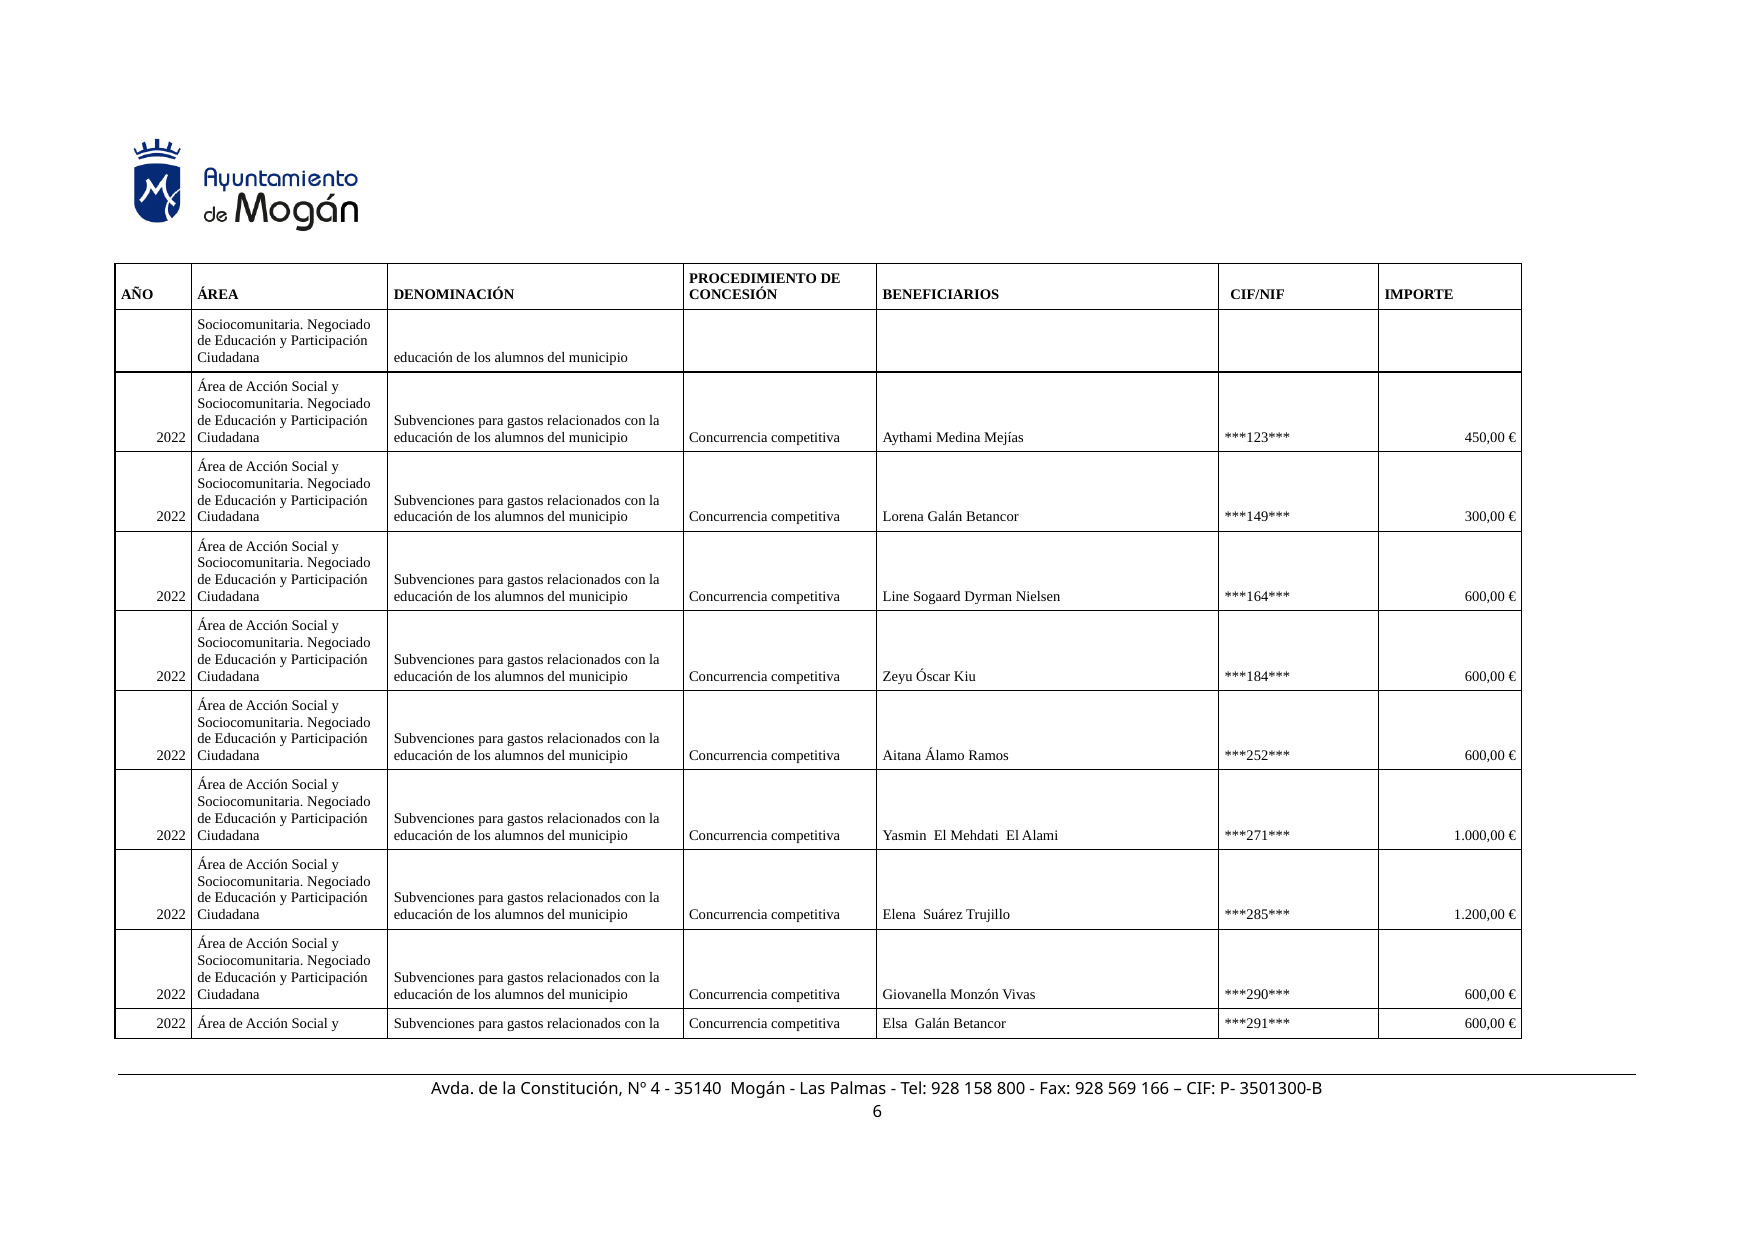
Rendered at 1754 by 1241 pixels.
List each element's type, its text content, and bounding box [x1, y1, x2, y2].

table_cell Área de Acción Social y Sociocomunitaria. Negociado de Educación y Participación Ciudadana [192, 850, 387, 928]
table_cell 2022 [116, 611, 191, 690]
table_cell Line Sogaard Dyrman Nielsen [877, 532, 1218, 610]
picture [119, 117, 375, 249]
table_cell 2022 [116, 770, 191, 849]
table_cell 2022 [116, 373, 191, 451]
table_cell 2022 [116, 532, 191, 610]
table_cell Concurrencia competitiva [684, 611, 876, 690]
table_cell ***285*** [1219, 850, 1378, 928]
table_cell Aitana Álamo Ramos [877, 691, 1218, 769]
table_cell Elsa Galán Betancor [877, 1009, 1218, 1037]
table_cell Subvenciones para gastos relacionados con la educación de los alumnos del municipio [388, 691, 683, 769]
table_cell Subvenciones para gastos relacionados con la educación de los alumnos del municipio [388, 611, 683, 690]
table_cell 600,00 € [1379, 532, 1521, 610]
table_cell Sociocomunitaria. Negociado de Educación y Participación Ciudadana [192, 310, 387, 371]
table_cell 2022 [116, 1009, 191, 1037]
table_cell Concurrencia competitiva [684, 1009, 876, 1037]
table_cell 600,00 € [1379, 611, 1521, 690]
table_cell Área de Acción Social y Sociocomunitaria. Negociado de Educación y Participación Ciudadana [192, 691, 387, 769]
table_header BENEFICIARIOS [877, 264, 1218, 309]
table_header IMPORTE [1379, 264, 1521, 309]
table_cell Giovanella Monzón Vivas [877, 930, 1218, 1008]
table_cell Subvenciones para gastos relacionados con la [388, 1009, 683, 1037]
table_cell Concurrencia competitiva [684, 850, 876, 928]
table_cell Zeyu Óscar Kiu [877, 611, 1218, 690]
table_header PROCEDIMIENTO DE CONCESIÓN [684, 264, 876, 309]
table_cell Área de Acción Social y Sociocomunitaria. Negociado de Educación y Participación Ciudadana [192, 373, 387, 451]
table_header AÑO [116, 264, 191, 309]
table_cell Aythami Medina Mejías [877, 373, 1218, 451]
table_cell 450,00 € [1379, 373, 1521, 451]
table_cell Área de Acción Social y Sociocomunitaria. Negociado de Educación y Participación Ciudadana [192, 452, 387, 531]
table_cell Área de Acción Social y Sociocomunitaria. Negociado de Educación y Participación Ciudadana [192, 930, 387, 1008]
table_cell Área de Acción Social y Sociocomunitaria. Negociado de Educación y Participación Ciudadana [192, 770, 387, 849]
table_cell 2022 [116, 930, 191, 1008]
table_cell ***271*** [1219, 770, 1378, 849]
table_cell 1.200,00 € [1379, 850, 1521, 928]
table_cell Subvenciones para gastos relacionados con la educación de los alumnos del municipio [388, 452, 683, 531]
table_cell ***184*** [1219, 611, 1378, 690]
table_cell Subvenciones para gastos relacionados con la educación de los alumnos del municipio [388, 373, 683, 451]
table_cell [877, 310, 1218, 371]
table_cell Concurrencia competitiva [684, 452, 876, 531]
table_cell Área de Acción Social y [192, 1009, 387, 1037]
table_header ÁREA [192, 264, 387, 309]
table_cell 600,00 € [1379, 691, 1521, 769]
table_cell [1379, 310, 1521, 371]
table_cell [116, 310, 191, 371]
table_cell ***123*** [1219, 373, 1378, 451]
table_cell Concurrencia competitiva [684, 373, 876, 451]
table_cell 2022 [116, 850, 191, 928]
table_cell 300,00 € [1379, 452, 1521, 531]
table_cell Elena Suárez Trujillo [877, 850, 1218, 928]
table_cell 2022 [116, 452, 191, 531]
table_cell Concurrencia competitiva [684, 532, 876, 610]
table_cell ***164*** [1219, 532, 1378, 610]
table_cell ***291*** [1219, 1009, 1378, 1037]
table_cell Subvenciones para gastos relacionados con la educación de los alumnos del municipio [388, 532, 683, 610]
table_cell Subvenciones para gastos relacionados con la educación de los alumnos del municipio [388, 770, 683, 849]
table_header CIF/NIF [1219, 264, 1378, 309]
table_cell educación de los alumnos del municipio [388, 310, 683, 371]
table_cell [684, 310, 876, 371]
table_cell 1.000,00 € [1379, 770, 1521, 849]
table_cell ***252*** [1219, 691, 1378, 769]
table_cell Subvenciones para gastos relacionados con la educación de los alumnos del municipio [388, 930, 683, 1008]
table_cell Concurrencia competitiva [684, 770, 876, 849]
table_cell Área de Acción Social y Sociocomunitaria. Negociado de Educación y Participación Ciudadana [192, 611, 387, 690]
table_header DENOMINACIÓN [388, 264, 683, 309]
table_cell 600,00 € [1379, 1009, 1521, 1037]
table_cell Yasmin El Mehdati El Alami [877, 770, 1218, 849]
table_cell Concurrencia competitiva [684, 691, 876, 769]
table_cell 600,00 € [1379, 930, 1521, 1008]
table_cell 2022 [116, 691, 191, 769]
table_cell [1219, 310, 1378, 371]
table_cell Subvenciones para gastos relacionados con la educación de los alumnos del municipio [388, 850, 683, 928]
table_cell Área de Acción Social y Sociocomunitaria. Negociado de Educación y Participación Ciudadana [192, 532, 387, 610]
table_cell Concurrencia competitiva [684, 930, 876, 1008]
table_cell Lorena Galán Betancor [877, 452, 1218, 531]
table_cell ***149*** [1219, 452, 1378, 531]
table_cell ***290*** [1219, 930, 1378, 1008]
